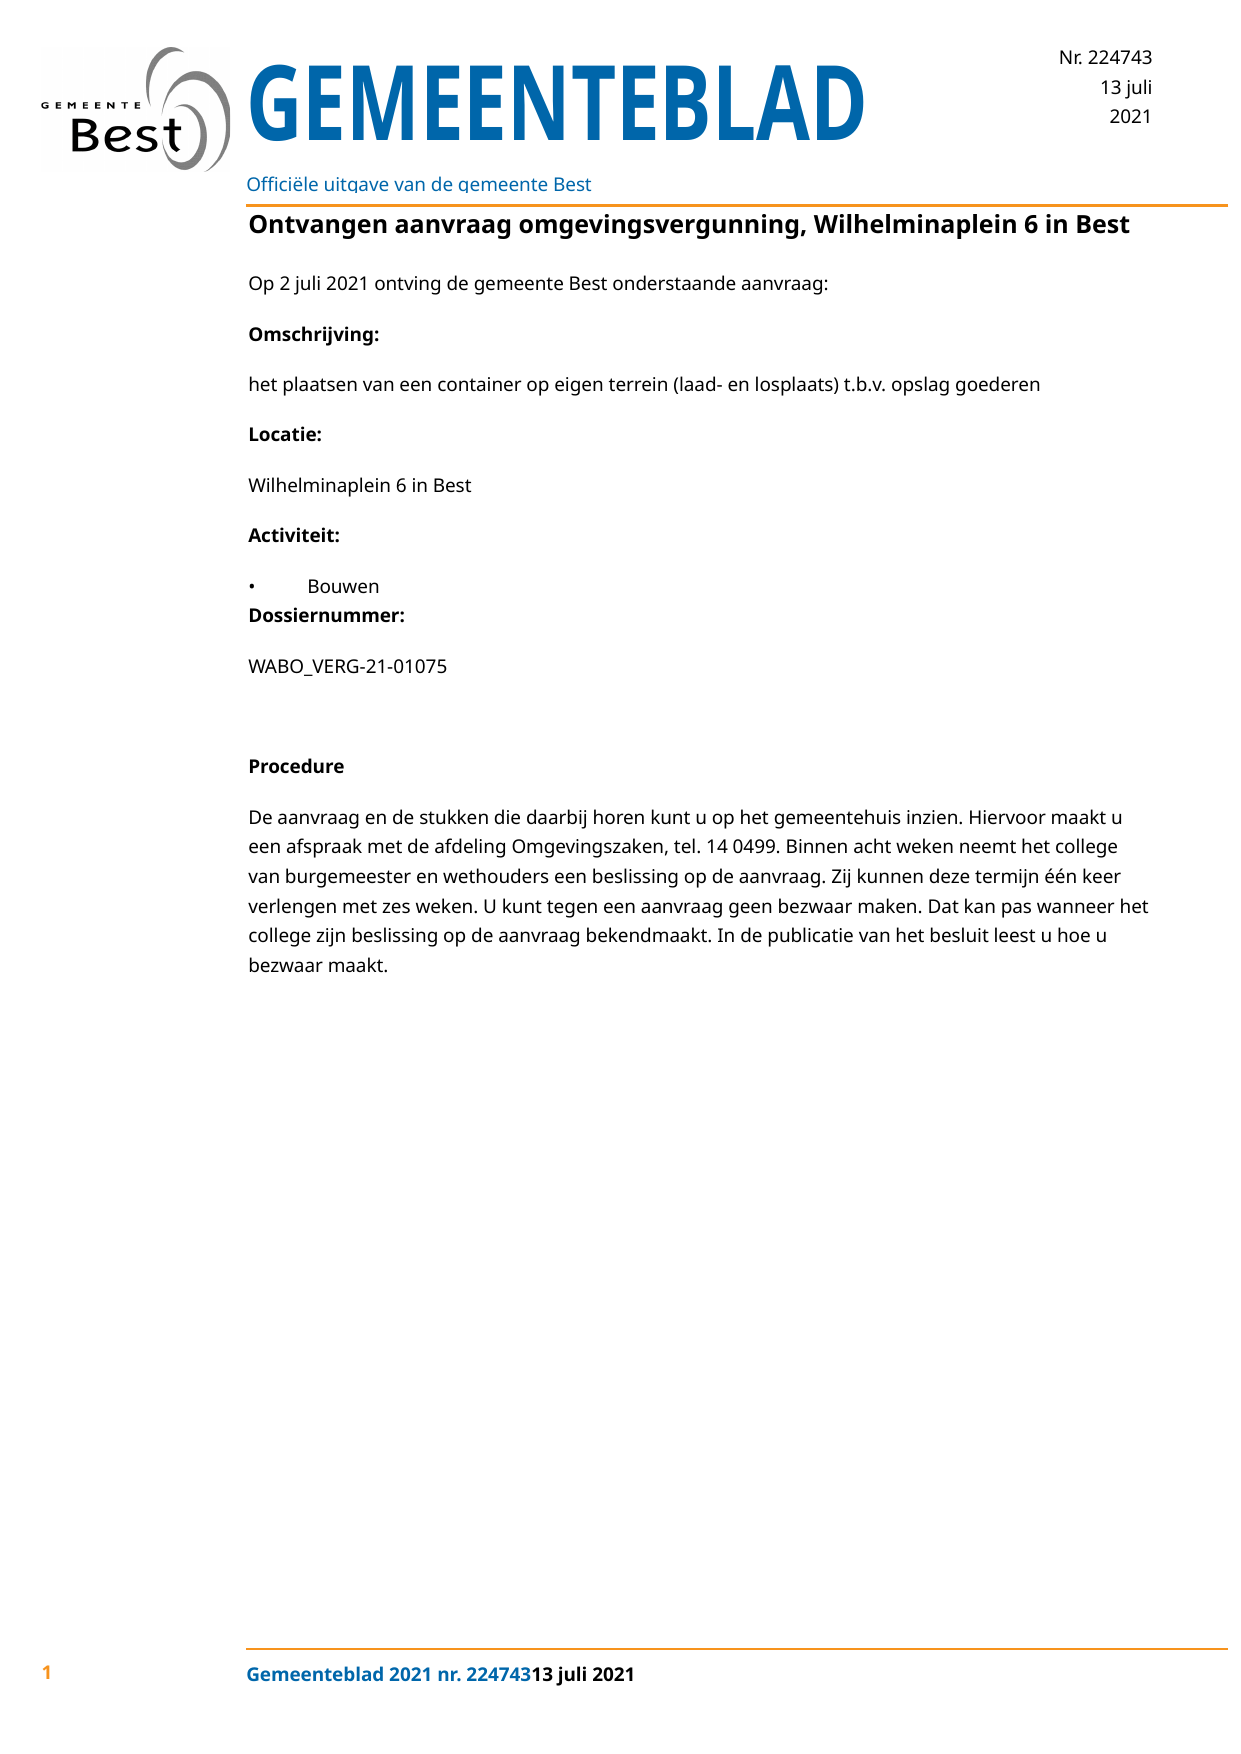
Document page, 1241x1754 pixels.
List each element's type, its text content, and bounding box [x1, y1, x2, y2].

text Omschrijving: [248, 321, 1152, 346]
text Locatie: [248, 422, 1152, 447]
list Bouwen [248, 573, 1152, 598]
text Procedure [248, 754, 1152, 779]
text Dossiernummer: [248, 602, 1152, 628]
text Wilhelminaplein 6 in Best [248, 472, 1152, 498]
text het plaatsen van een container op eigen terrein (laad- en losplaats) t.b.v. opslag goederen [248, 371, 1152, 397]
text De aanvraag en de stukken die daarbij horen kunt u op het gemeentehuis inzien. Hiervoor maakt u een afspraak met de afdeling Omgevingszaken, tel. 14 0499. Binnen acht weken neemt het college van burgemeester en wethouders een beslissing op de aanvraag. Zij kunnen deze termijn één keer verlengen met zes weken. U kunt tegen een aanvraag geen bezwaar maken. Dat kan pas wanneer het college zijn beslissing op de aanvraag bekendmaakt. In de publicatie van het besluit leest u hoe u bezwaar maakt. [248, 804, 1152, 978]
text WABO_VERG-21-01075 [248, 653, 1152, 678]
text Op 2 juli 2021 ontving de gemeente Best onderstaande aanvraag: [248, 270, 1152, 296]
picture [41, 47, 231, 172]
text Activiteit: [248, 522, 1152, 548]
text Ontvangen aanvraag omgevingsvergunning, Wilhelminaplein 6 in Best [248, 207, 1152, 241]
